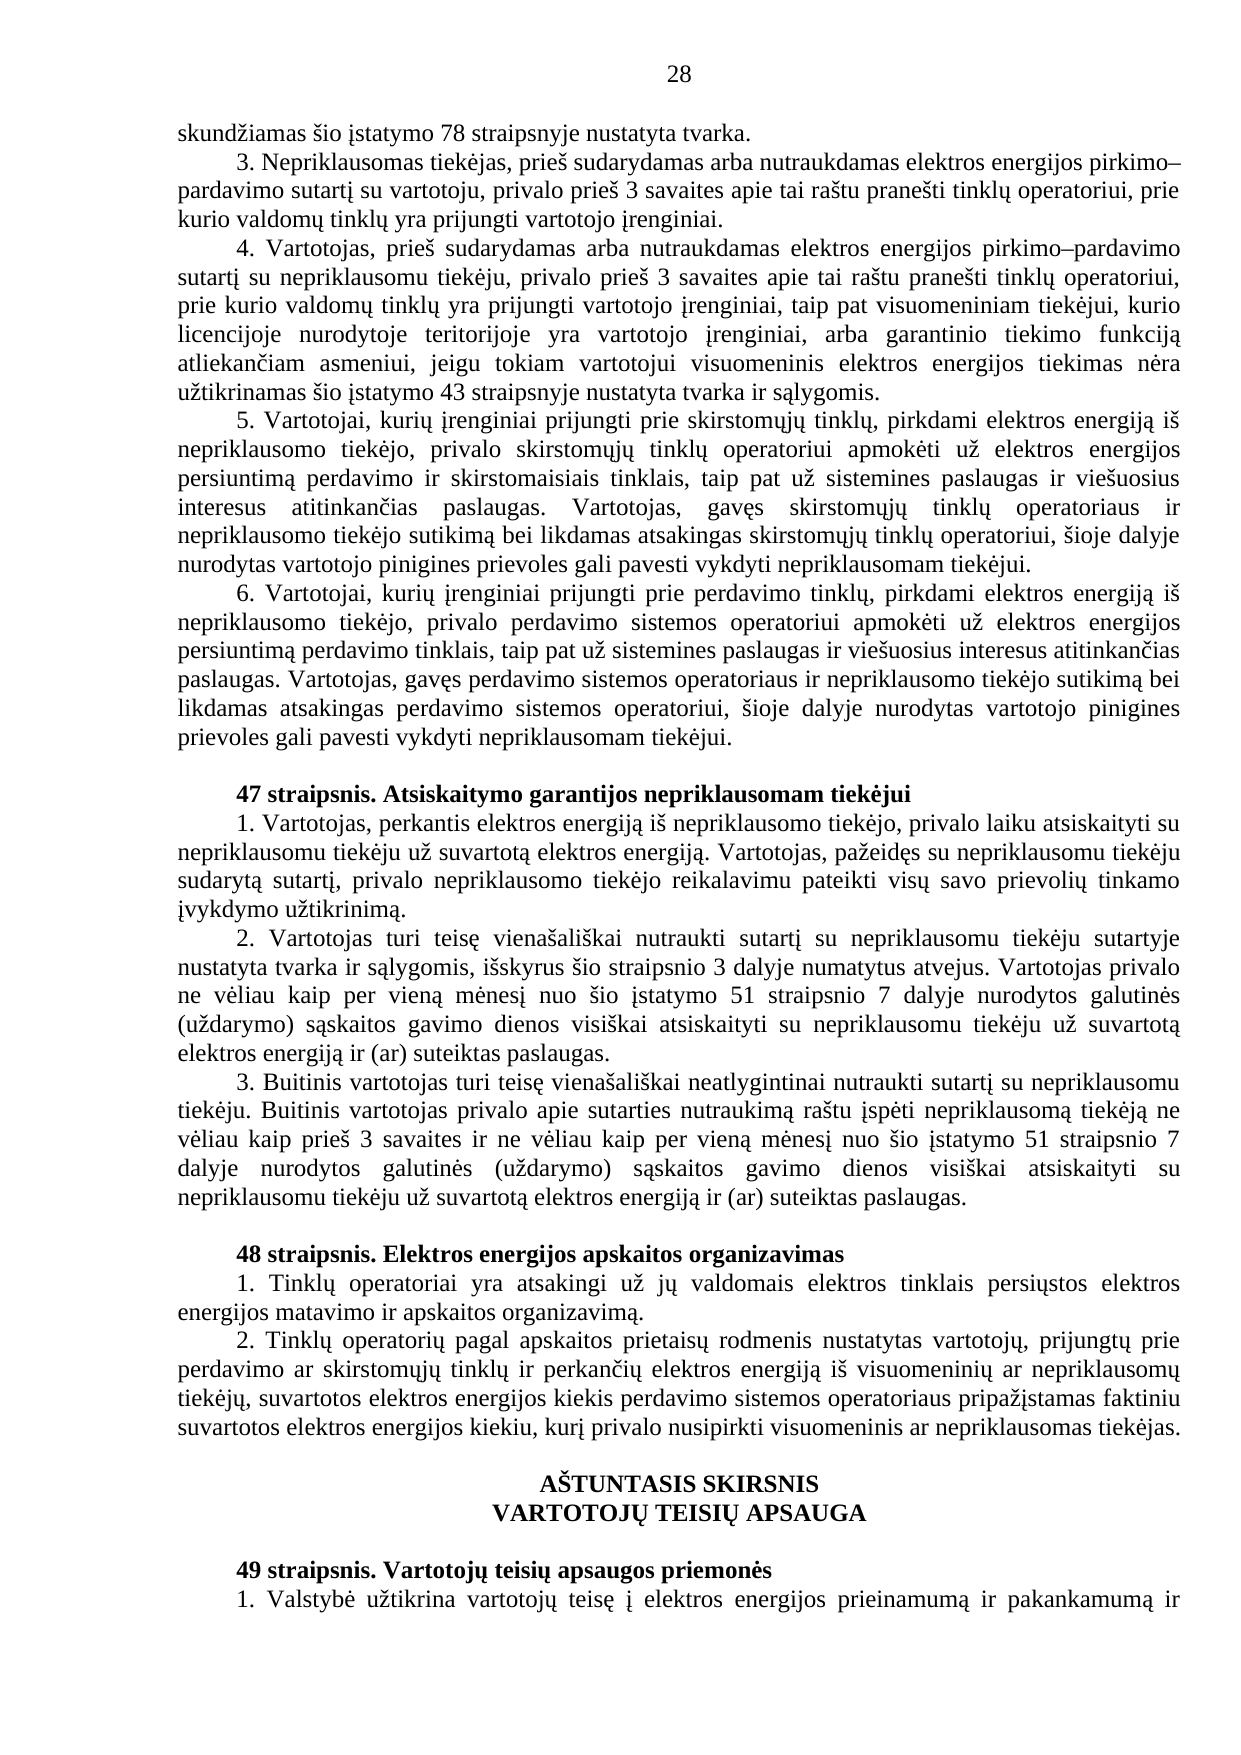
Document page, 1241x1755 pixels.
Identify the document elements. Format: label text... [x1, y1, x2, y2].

text 4. Vartotojas, prieš sudarydamas arba nutraukdamas elektros energijos pirkimo–pardavimo sutartį su nepriklausomu tiekėju, privalo prieš 3 savaites apie tai raštu pranešti tinklų operatoriui, prie kurio valdomų tinklų yra prijungti vartotojo įrenginiai, taip pat visuomeniniam tiekėjui, kurio licencijoje nurodytoje teritorijoje yra vartotojo įrenginiai, arba garantinio tiekimo funkciją atliekančiam asmeniui, jeigu tokiam vartotojui visuomeninis elektros energijos tiekimas nėra užtikrinamas šio įstatymo 43 straipsnyje nustatyta tvarka ir sąlygomis. [177, 233, 1181, 406]
text 3. Nepriklausomas tiekėjas, prieš sudarydamas arba nutraukdamas elektros energijos pirkimo–pardavimo sutartį su vartotoju, privalo prieš 3 savaites apie tai raštu pranešti tinklų operatoriui, prie kurio valdomų tinklų yra prijungti vartotojo įrenginiai. [177, 147, 1181, 233]
text 3. Buitinis vartotojas turi teisę vienašališkai neatlygintinai nutraukti sutartį su nepriklausomu tiekėju. Buitinis vartotojas privalo apie sutarties nutraukimą raštu įspėti nepriklausomą tiekėją ne vėliau kaip prieš 3 savaites ir ne vėliau kaip per vieną mėnesį nuo šio įstatymo 51 straipsnio 7 dalyje nurodytos galutinės (uždarymo) sąskaitos gavimo dienos visiškai atsiskaityti su nepriklausomu tiekėju už suvartotą elektros energiją ir (ar) suteiktas paslaugas. [177, 1067, 1181, 1211]
text 47 straipsnis. Atsiskaitymo garantijos nepriklausomam tiekėjui [177, 779, 1181, 808]
text skundžiamas šio įstatymo 78 straipsnyje nustatyta tvarka. [177, 118, 1181, 147]
text AŠTUNTASIS SKIRSNIS [177, 1469, 1181, 1498]
text 2. Tinklų operatorių pagal apskaitos prietaisų rodmenis nustatytas vartotojų, prijungtų prie perdavimo ar skirstomųjų tinklų ir perkančių elektros energiją iš visuomeninių ar nepriklausomų tiekėjų, suvartotos elektros energijos kiekis perdavimo sistemos operatoriaus pripažįstamas faktiniu suvartotos elektros energijos kiekiu, kurį privalo nusipirkti visuomeninis ar nepriklausomas tiekėjas. [177, 1326, 1181, 1441]
text 2. Vartotojas turi teisę vienašališkai nutraukti sutartį su nepriklausomu tiekėju sutartyje nustatyta tvarka ir sąlygomis, išskyrus šio straipsnio 3 dalyje numatytus atvejus. Vartotojas privalo ne vėliau kaip per vieną mėnesį nuo šio įstatymo 51 straipsnio 7 dalyje nurodytos galutinės (uždarymo) sąskaitos gavimo dienos visiškai atsiskaityti su nepriklausomu tiekėju už suvartotą elektros energiją ir (ar) suteiktas paslaugas. [177, 923, 1181, 1067]
text 49 straipsnis. Vartotojų teisių apsaugos priemonės [177, 1556, 1181, 1584]
text 1. Valstybė užtikrina vartotojų teisę į elektros energijos prieinamumą ir pakankamumą ir [177, 1584, 1181, 1613]
text VARTOTOJŲ TEISIŲ APSAUGA [177, 1498, 1181, 1527]
text 6. Vartotojai, kurių įrenginiai prijungti prie perdavimo tinklų, pirkdami elektros energiją iš nepriklausomo tiekėjo, privalo perdavimo sistemos operatoriui apmokėti už elektros energijos persiuntimą perdavimo tinklais, taip pat už sistemines paslaugas ir viešuosius interesus atitinkančias paslaugas. Vartotojas, gavęs perdavimo sistemos operatoriaus ir nepriklausomo tiekėjo sutikimą bei likdamas atsakingas perdavimo sistemos operatoriui, šioje dalyje nurodytas vartotojo pinigines prievoles gali pavesti vykdyti nepriklausomam tiekėjui. [177, 578, 1181, 751]
text 1. Vartotojas, perkantis elektros energiją iš nepriklausomo tiekėjo, privalo laiku atsiskaityti su nepriklausomu tiekėju už suvartotą elektros energiją. Vartotojas, pažeidęs su nepriklausomu tiekėju sudarytą sutartį, privalo nepriklausomo tiekėjo reikalavimu pateikti visų savo prievolių tinkamo įvykdymo užtikrinimą. [177, 808, 1181, 923]
text 5. Vartotojai, kurių įrenginiai prijungti prie skirstomųjų tinklų, pirkdami elektros energiją iš nepriklausomo tiekėjo, privalo skirstomųjų tinklų operatoriui apmokėti už elektros energijos persiuntimą perdavimo ir skirstomaisiais tinklais, taip pat už sistemines paslaugas ir viešuosius interesus atitinkančias paslaugas. Vartotojas, gavęs skirstomųjų tinklų operatoriaus ir nepriklausomo tiekėjo sutikimą bei likdamas atsakingas skirstomųjų tinklų operatoriui, šioje dalyje nurodytas vartotojo pinigines prievoles gali pavesti vykdyti nepriklausomam tiekėjui. [177, 406, 1181, 578]
text 1. Tinklų operatoriai yra atsakingi už jų valdomais elektros tinklais persiųstos elektros energijos matavimo ir apskaitos organizavimą. [177, 1268, 1181, 1326]
text 48 straipsnis. Elektros energijos apskaitos organizavimas [177, 1239, 1181, 1268]
